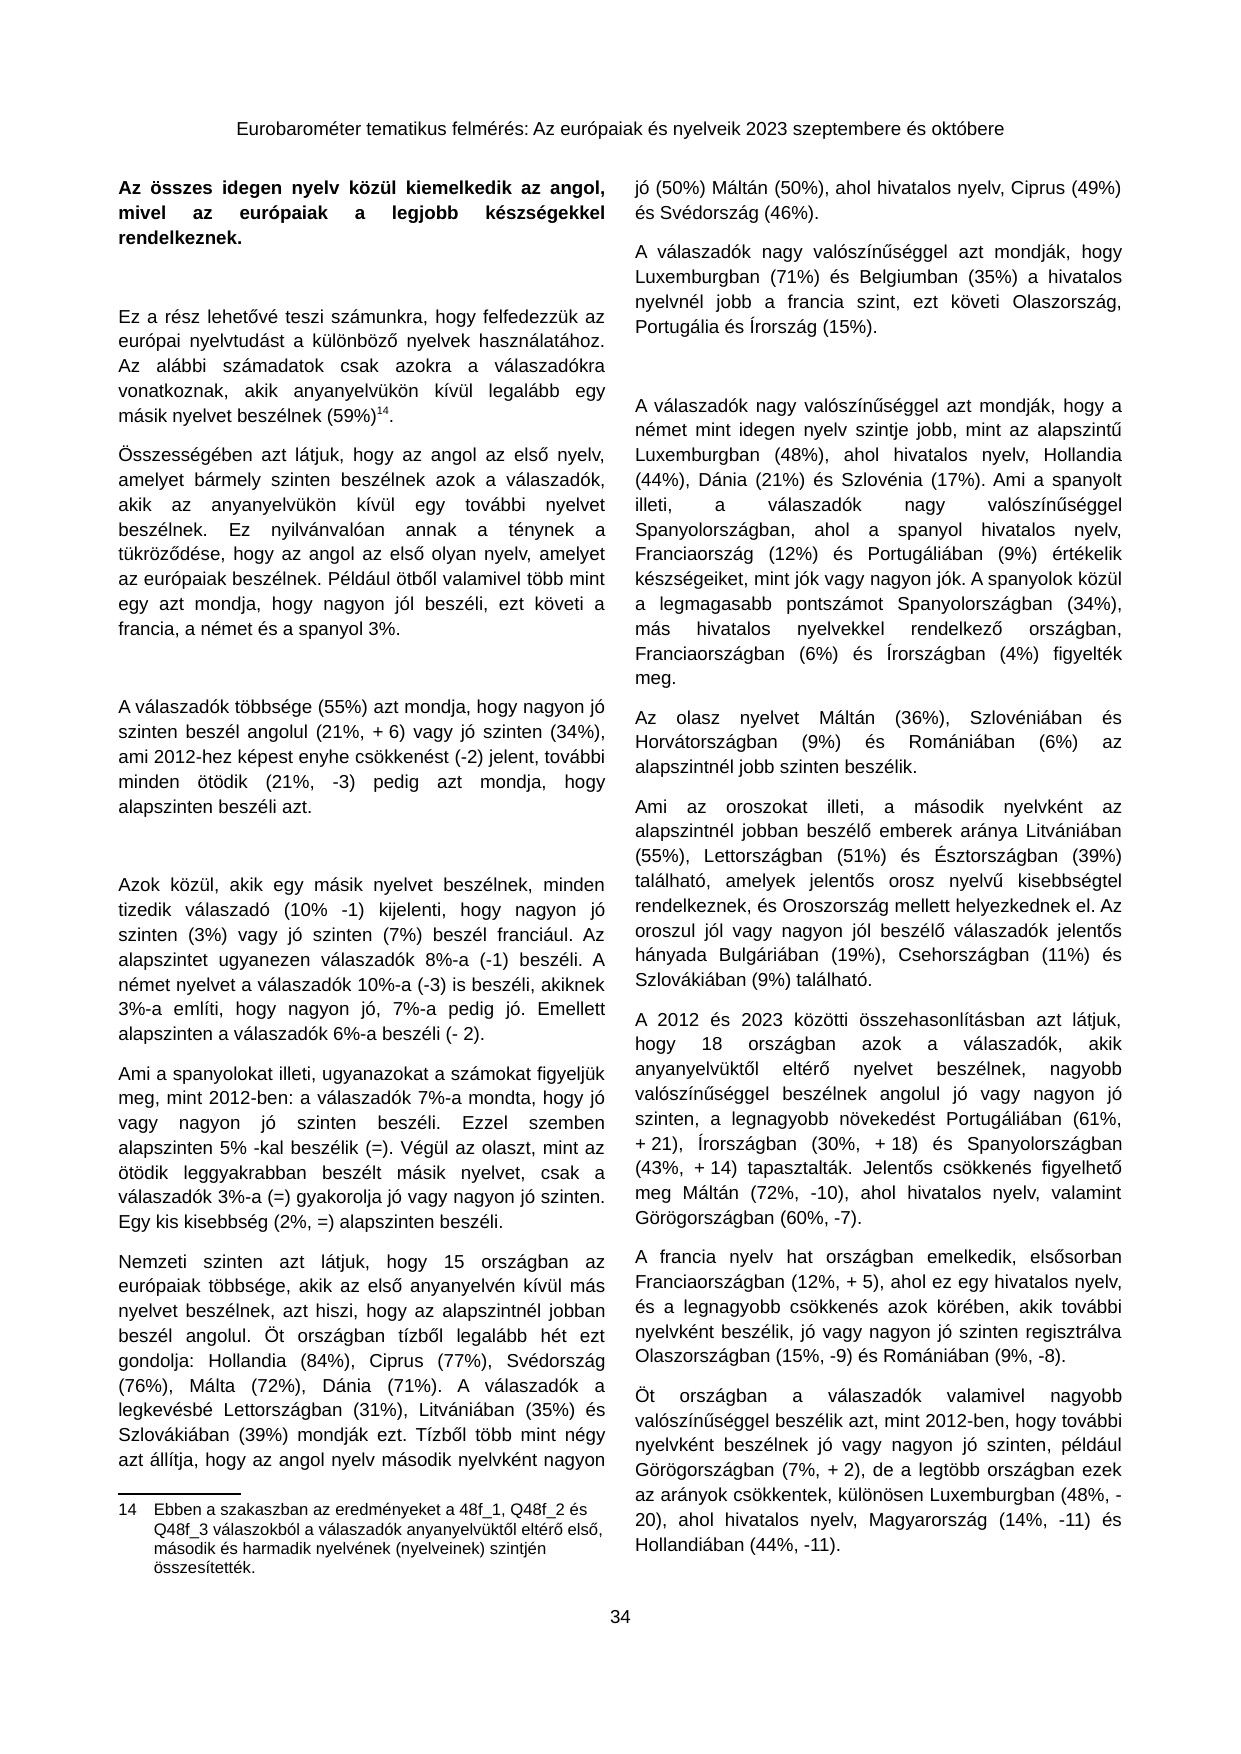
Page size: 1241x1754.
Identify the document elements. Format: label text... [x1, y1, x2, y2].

text Ami a spanyolokat illeti, ugyanazokat a számokat figyeljük meg, mint 2012-ben: a válaszadók 7%-a mondta, hogy jó vagy nagyon jó szinten beszéli. Ezzel szemben alapszinten 5% -kal beszélik (=). Végül az olaszt, mint az ötödik leggyakrabban beszélt másik nyelvet, csak a válaszadók 3%-a (=) gyakorolja jó vagy nagyon jó szinten. Egy kis kisebbség (2%, =) alapszinten beszéli. [118, 1062, 605, 1233]
text Ebben a szakaszban az eredményeket a 48f_1, Q48f_2 és Q48f_3 válaszokból a válaszadók anyanyelvüktől eltérő első, második és harmadik nyelvének (nyelveinek) szintjén összesítették. [118, 1500, 605, 1577]
text jó (50%) Máltán (50%), ahol hivatalos nyelv, Ciprus (49%) és Svédország (46%). [635, 177, 1122, 223]
text Az összes idegen nyelv közül kiemelkedik az angol, mivel az európaiak a legjobb készségekkel rendelkeznek. [118, 177, 605, 248]
text Nemzeti szinten azt látjuk, hogy 15 országban az európaiak többsége, akik az első anyanyelvén kívül más nyelvet beszélnek, azt hiszi, hogy az alapszintnél jobban beszél angolul. Öt országban tízből legalább hét ezt gondolja: Hollandia (84%), Ciprus (77%), Svédország (76%), Málta (72%), Dánia (71%). A válaszadók a legkevésbé Lettországban (31%), Litvániában (35%) és Szlovákiában (39%) mondják ezt. Tízből több mint négy azt állítja, hogy az angol nyelv második nyelvként nagyon [118, 1250, 605, 1470]
text Az olasz nyelvet Máltán (36%), Szlovéniában és Horvátországban (9%) és Romániában (6%) az alapszintnél jobb szinten beszélik. [635, 706, 1122, 778]
text A válaszadók nagy valószínűséggel azt mondják, hogy a német mint idegen nyelv szintje jobb, mint az alapszintű Luxemburgban (48%), ahol hivatalos nyelv, Hollandia (44%), Dánia (21%) és Szlovénia (17%). Ami a spanyolt illeti, a válaszadók nagy valószínűséggel Spanyolországban, ahol a spanyol hivatalos nyelv, Franciaország (12%) és Portugáliában (9%) értékelik készségeiket, mint jók vagy nagyon jók. A spanyolok közül a legmagasabb pontszámot Spanyolországban (34%), más hivatalos nyelvekkel rendelkező országban, Franciaországban (6%) és Írországban (4%) figyelték meg. [635, 394, 1122, 689]
text Ez a rész lehetővé teszi számunkra, hogy felfedezzük az európai nyelvtudást a különböző nyelvek használatához. Az alábbi számadatok csak azokra a válaszadókra vonatkoznak, akik anyanyelvükön kívül legalább egy másik nyelvet beszélnek (59%). [118, 305, 605, 426]
text Öt országban a válaszadók valamivel nagyobb valószínűséggel beszélik azt, mint 2012-ben, hogy további nyelvként beszélnek jó vagy nagyon jó szinten, például Görögországban (7%, + 2), de a legtöbb országban ezek az arányok csökkentek, különösen Luxemburgban (48%, -20), ahol hivatalos nyelv, Magyarország (14%, -11) és Hollandiában (44%, -11). [635, 1384, 1122, 1555]
text Ami az oroszokat illeti, a második nyelvként az alapszintnél jobban beszélő emberek aránya Litvániában (55%), Lettországban (51%) és Észtországban (39%) található, amelyek jelentős orosz nyelvű kisebbségtel rendelkeznek, és Oroszország mellett helyezkednek el. Az oroszul jól vagy nagyon jól beszélő válaszadók jelentős hányada Bulgáriában (19%), Csehországban (11%) és Szlovákiában (9%) található. [635, 795, 1122, 991]
text Összességében azt látjuk, hogy az angol az első nyelv, amelyet bármely szinten beszélnek azok a válaszadók, akik az anyanyelvükön kívül egy további nyelvet beszélnek. Ez nyilvánvalóan annak a ténynek a tükröződése, hogy az angol az első olyan nyelv, amelyet az európaiak beszélnek. Például ötből valamivel több mint egy azt mondja, hogy nagyon jól beszéli, ezt követi a francia, a német és a spanyol 3%. [118, 444, 605, 639]
text A válaszadók többsége (55%) azt mondja, hogy nagyon jó szinten beszél angolul (21%, + 6) vagy jó szinten (34%), ami 2012-hez képest enyhe csökkenést (-2) jelent, további minden ötödik (21%, -3) pedig azt mondja, hogy alapszinten beszéli azt. [118, 696, 605, 817]
text Azok közül, akik egy másik nyelvet beszélnek, minden tizedik válaszadó (10% -1) kijelenti, hogy nagyon jó szinten (3%) vagy jó szinten (7%) beszél franciául. Az alapszintet ugyanezen válaszadók 8%-a (-1) beszéli. A német nyelvet a válaszadók 10%-a (-3) is beszéli, akiknek 3%-a említi, hogy nagyon jó, 7%-a pedig jó. Emellett alapszinten a válaszadók 6%-a beszéli (- 2). [118, 874, 605, 1044]
text A francia nyelv hat országban emelkedik, elsősorban Franciaországban (12%, + 5), ahol ez egy hivatalos nyelv, és a legnagyobb csökkenés azok körében, akik további nyelvként beszélik, jó vagy nagyon jó szinten regisztrálva Olaszországban (15%, -9) és Romániában (9%, -8). [635, 1246, 1122, 1367]
text A 2012 és 2023 közötti összehasonlításban azt látjuk, hogy 18 országban azok a válaszadók, akik anyanyelvüktől eltérő nyelvet beszélnek, nagyobb valószínűséggel beszélnek angolul jó vagy nagyon jó szinten, a legnagyobb növekedést Portugáliában (61%, + 21), Írországban (30%, + 18) és Spanyolországban (43%, + 14) tapasztalták. Jelentős csökkenés figyelhető meg Máltán (72%, -10), ahol hivatalos nyelv, valamint Görögországban (60%, -7). [635, 1008, 1122, 1228]
text A válaszadók nagy valószínűséggel azt mondják, hogy Luxemburgban (71%) és Belgiumban (35%) a hivatalos nyelvnél jobb a francia szint, ezt követi Olaszország, Portugália és Írország (15%). [635, 241, 1122, 337]
